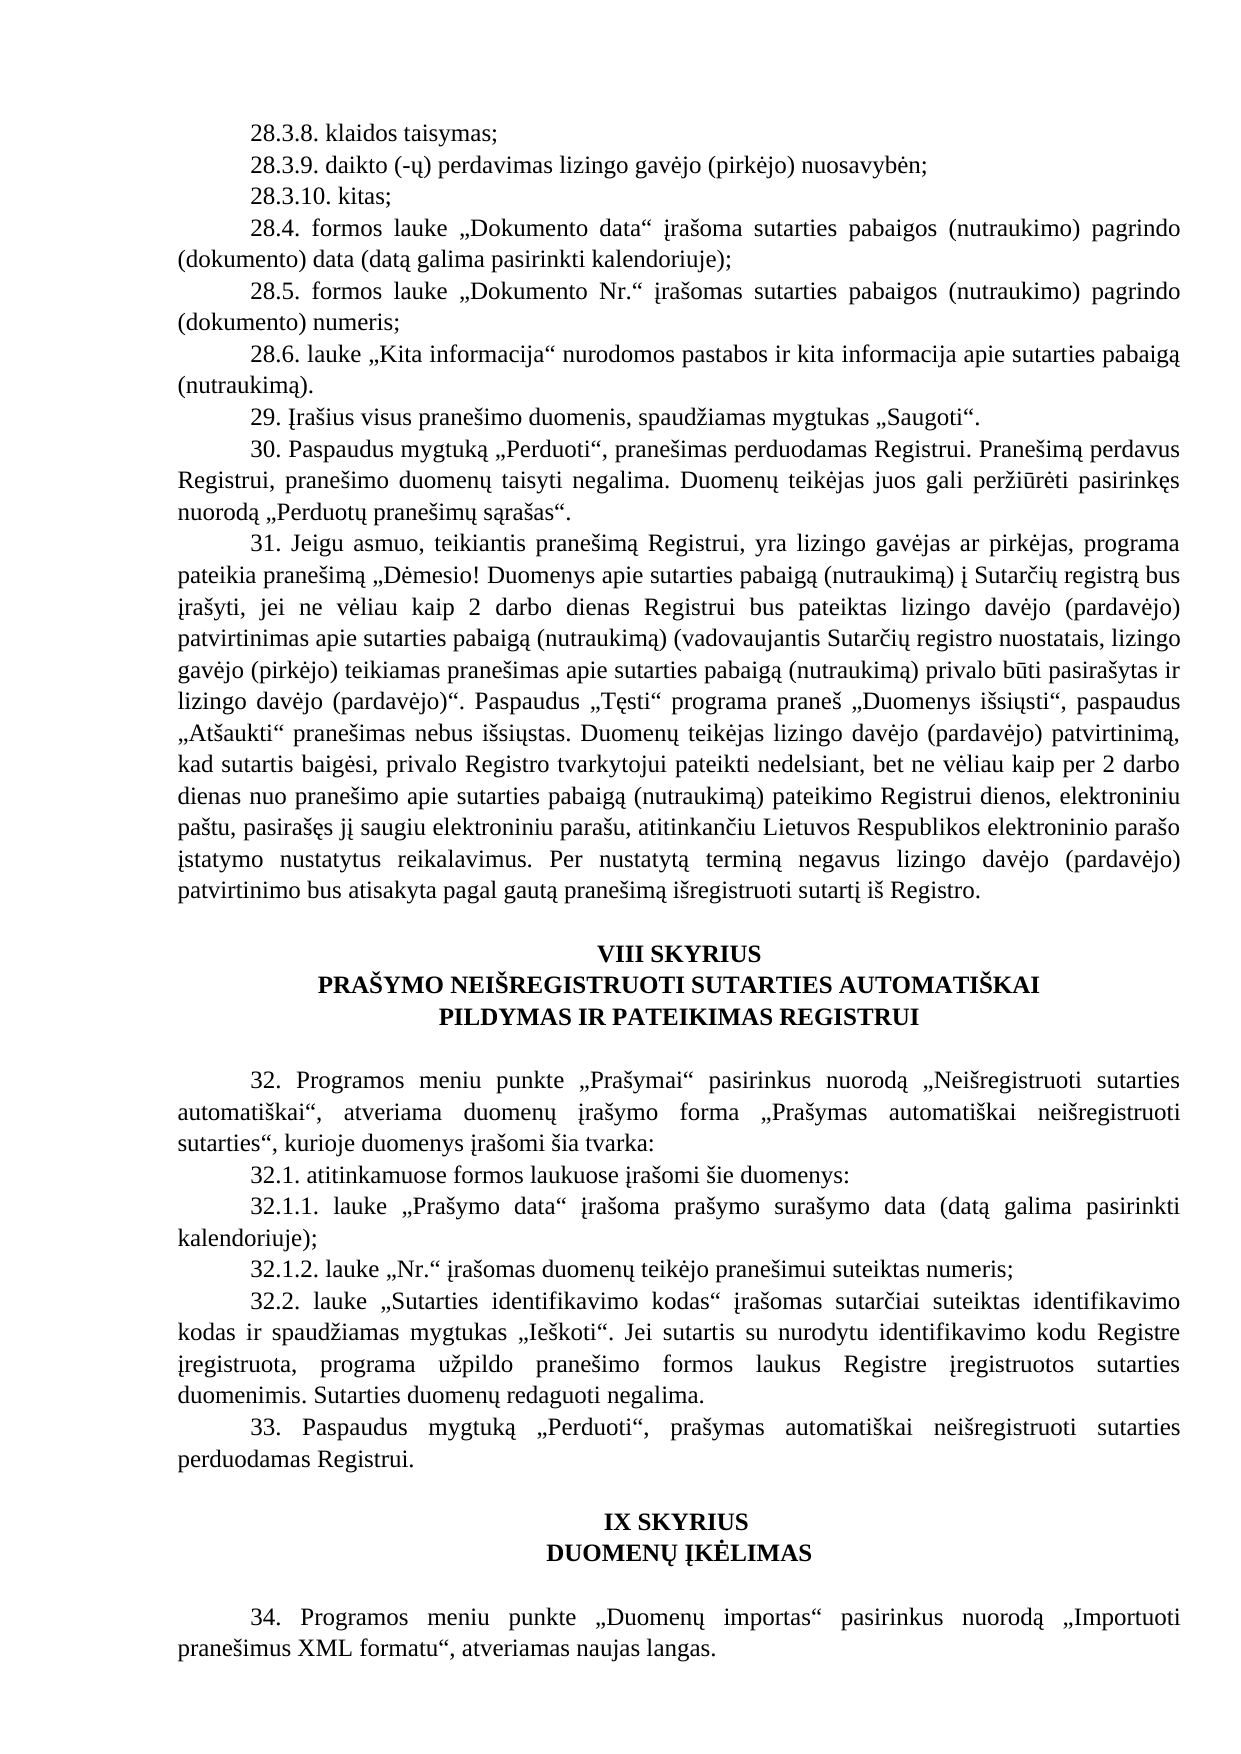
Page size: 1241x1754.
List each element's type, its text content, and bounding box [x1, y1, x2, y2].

text 28.3.10. kitas; [177, 181, 1181, 210]
text 32.1. atitinkamuose formos laukuose įrašomi šie duomenys: [177, 1160, 1181, 1188]
text 32.1.2. lauke „Nr.“ įrašomas duomenų teikėjo pranešimui suteiktas numeris; [177, 1254, 1181, 1283]
text 32.1.1. lauke „Prašymo data“ įrašoma prašymo surašymo data (datą galima pasirinkti kalendoriuje); [177, 1191, 1181, 1252]
text 29. Įrašius visus pranešimo duomenis, spaudžiamas mygtukas „Saugoti“. [177, 402, 1181, 431]
text PILDYMAS IR PATEIKIMAS REGISTRUI [177, 1002, 1181, 1031]
text 28.5. formos lauke „Dokumento Nr.“ įrašomas sutarties pabaigos (nutraukimo) pagrindo (dokumento) numeris; [177, 276, 1181, 336]
text 33. Paspaudus mygtuką „Perduoti“, prašymas automatiškai neišregistruoti sutarties perduodamas Registrui. [177, 1412, 1181, 1472]
text 34. Programos meniu punkte „Duomenų importas“ pasirinkus nuorodą „Importuoti pranešimus XML formatu“, atveriamas naujas langas. [177, 1602, 1181, 1662]
text DUOMENŲ ĮKĖLIMAS [177, 1538, 1181, 1567]
text 31. Jeigu asmuo, teikiantis pranešimą Registrui, yra lizingo gavėjas ar pirkėjas, programa pateikia pranešimą „Dėmesio! Duomenys apie sutarties pabaigą (nutraukimą) į Sutarčių registrą bus įrašyti, jei ne vėliau kaip 2 darbo dienas Registrui bus pateiktas lizingo davėjo (pardavėjo) patvirtinimas apie sutarties pabaigą (nutraukimą) (vadovaujantis Sutarčių registro nuostatais, lizingo gavėjo (pirkėjo) teikiamas pranešimas apie sutarties pabaigą (nutraukimą) privalo būti pasirašytas ir lizingo davėjo (pardavėjo)“. Paspaudus „Tęsti“ programa praneš „Duomenys išsiųsti“, paspaudus „Atšaukti“ pranešimas nebus išsiųstas. Duomenų teikėjas lizingo davėjo (pardavėjo) patvirtinimą, kad sutartis baigėsi, privalo Registro tvarkytojui pateikti nedelsiant, bet ne vėliau kaip per 2 darbo dienas nuo pranešimo apie sutarties pabaigą (nutraukimą) pateikimo Registrui dienos, elektroniniu paštu, pasirašęs jį saugiu elektroniniu parašu, atitinkančiu Lietuvos Respublikos elektroninio parašo įstatymo nustatytus reikalavimus. Per nustatytą terminą negavus lizingo davėjo (pardavėjo) patvirtinimo bus atisakyta pagal gautą pranešimą išregistruoti sutartį iš Registro. [177, 528, 1181, 904]
text PRAŠYMO NEIŠREGISTRUOTI SUTARTIES AUTOMATIŠKAI [177, 970, 1181, 999]
text 28.6. lauke „Kita informacija“ nurodomos pastabos ir kita informacija apie sutarties pabaigą (nutraukimą). [177, 339, 1181, 399]
text 28.3.8. klaidos taisymas; [177, 118, 1181, 147]
text 28.3.9. daikto (-ų) perdavimas lizingo gavėjo (pirkėjo) nuosavybėn; [177, 150, 1181, 178]
text IX SKYRIUS [177, 1507, 1181, 1536]
text VIII SKYRIUS [177, 939, 1181, 967]
text 30. Paspaudus mygtuką „Perduoti“, pranešimas perduodamas Registrui. Pranešimą perdavus Registrui, pranešimo duomenų taisyti negalima. Duomenų teikėjas juos gali peržiūrėti pasirinkęs nuorodą „Perduotų pranešimų sąrašas“. [177, 434, 1181, 526]
text 32. Programos meniu punkte „Prašymai“ pasirinkus nuorodą „Neišregistruoti sutarties automatiškai“, atveriama duomenų įrašymo forma „Prašymas automatiškai neišregistruoti sutarties“, kurioje duomenys įrašomi šia tvarka: [177, 1065, 1181, 1157]
text 28.4. formos lauke „Dokumento data“ įrašoma sutarties pabaigos (nutraukimo) pagrindo (dokumento) data (datą galima pasirinkti kalendoriuje); [177, 213, 1181, 273]
text 32.2. lauke „Sutarties identifikavimo kodas“ įrašomas sutarčiai suteiktas identifikavimo kodas ir spaudžiamas mygtukas „Ieškoti“. Jei sutartis su nurodytu identifikavimo kodu Registre įregistruota, programa užpildo pranešimo formos laukus Registre įregistruotos sutarties duomenimis. Sutarties duomenų redaguoti negalima. [177, 1286, 1181, 1409]
